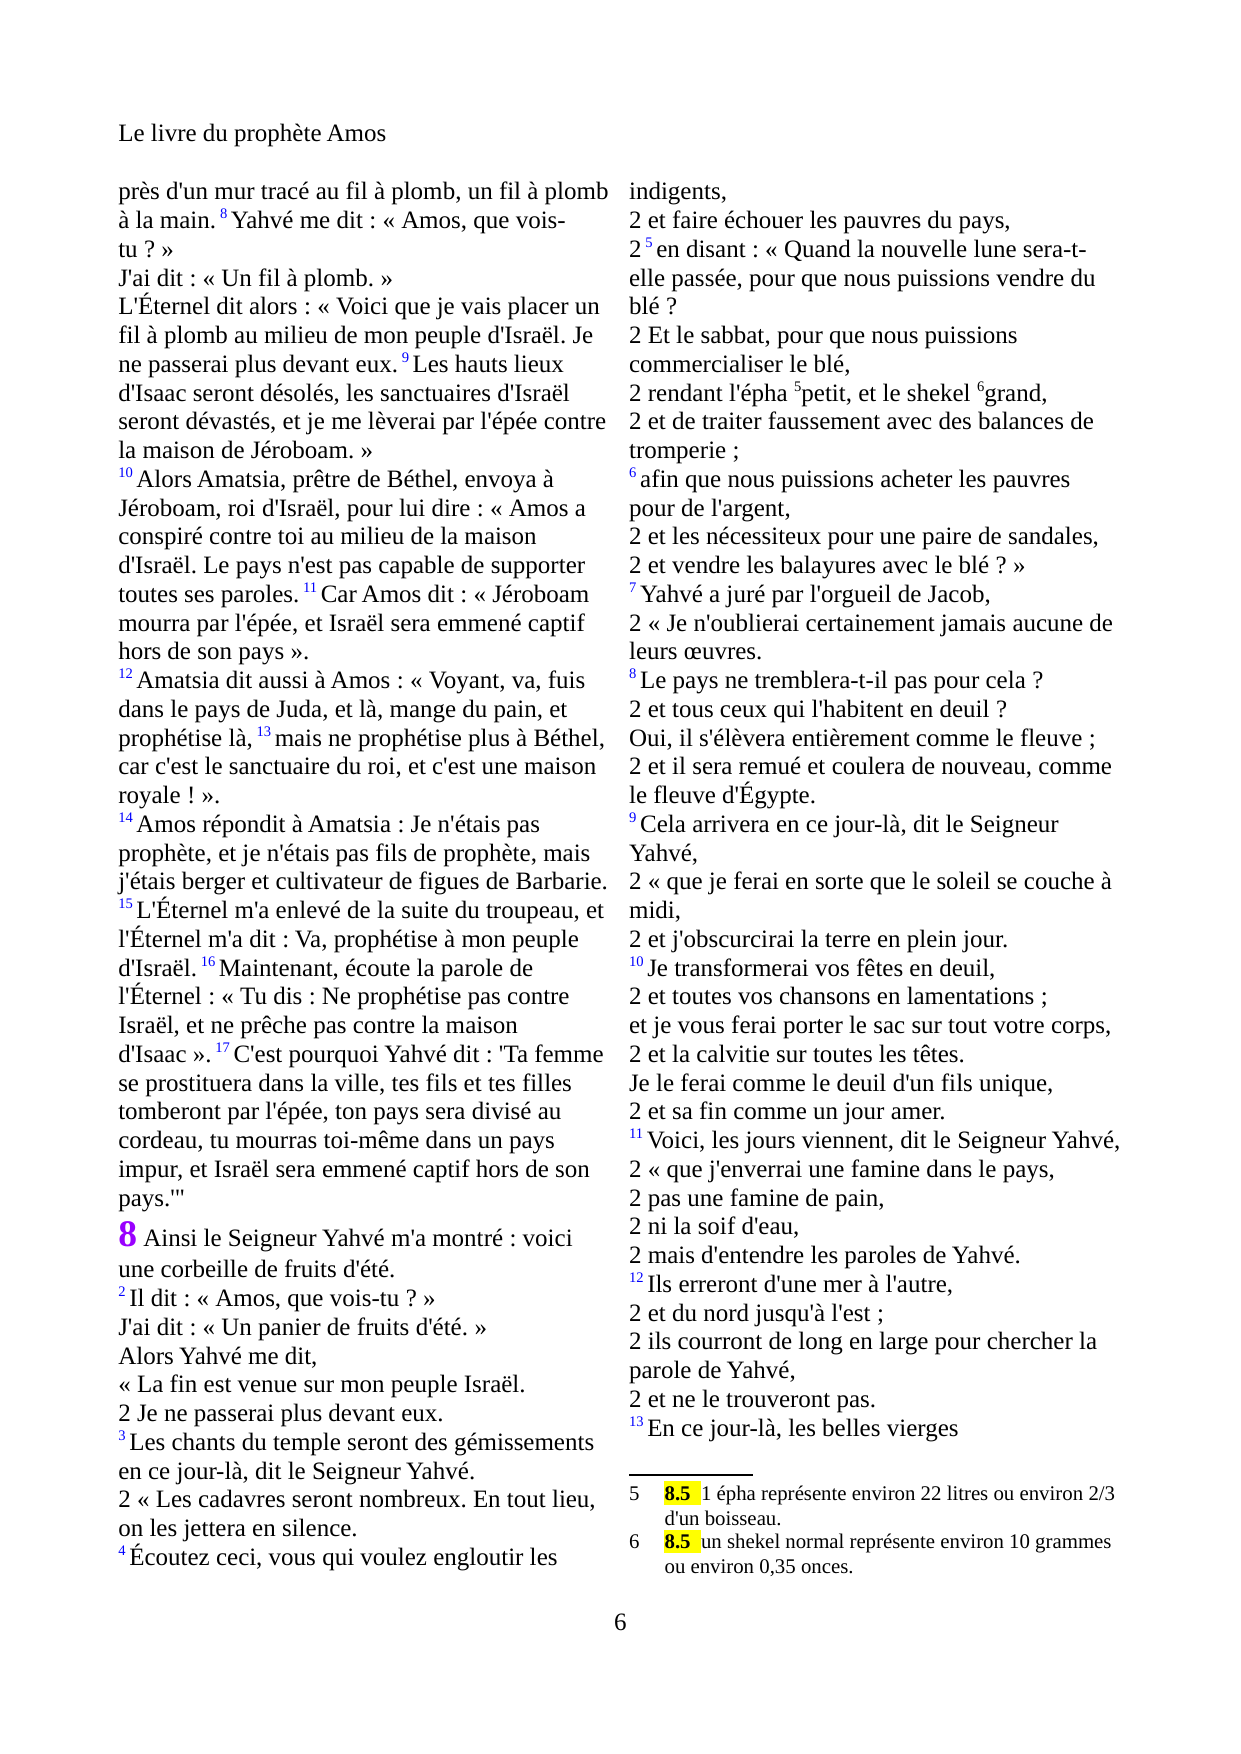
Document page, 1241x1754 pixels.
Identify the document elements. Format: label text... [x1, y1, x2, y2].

text 2 et de traiter faussement avec des balances de tromperie ; [629, 406, 1122, 464]
text 2 Il dit : « Amos, que vois-tu ? » [118, 1283, 611, 1312]
text 10 Je transformerai vos fêtes en deuil, [629, 953, 1122, 981]
text 2 et toutes vos chansons en lamentations ; [629, 981, 1122, 1010]
text et je vous ferai porter le sac sur tout votre corps, [629, 1010, 1122, 1039]
text 12 Amatsia dit aussi à Amos : « Voyant, va, fuis dans le pays de Juda, et là, mange du pain, et prophétise là, 13 mais ne prophétise plus à Béthel, car c'est le sanctuaire du roi, et c'est une maison royale ! ». [118, 665, 611, 809]
text « La fin est venue sur mon peuple Israël. [118, 1369, 611, 1398]
text 8 Le pays ne tremblera-t-il pas pour cela ? [629, 665, 1122, 694]
text Oui, il s'élèvera entièrement comme le fleuve ; [629, 723, 1122, 751]
text 2 et tous ceux qui l'habitent en deuil ? [629, 694, 1122, 723]
text 2 et faire échouer les pauvres du pays, [629, 205, 1122, 234]
text 8.5 un shekel normal représente environ 10 grammes ou environ 0,35 onces. [629, 1529, 1122, 1578]
text Je le ferai comme le deuil d'un fils unique, [629, 1068, 1122, 1096]
text 2 Je ne passerai plus devant eux. [118, 1398, 611, 1427]
text 11 Voici, les jours viennent, dit le Seigneur Yahvé, [629, 1125, 1122, 1154]
text 13 En ce jour-là, les belles vierges [629, 1413, 1122, 1441]
text 14 Amos répondit à Amatsia : Je n'étais pas prophète, et je n'étais pas fils de prophète, mais j'étais berger et cultivateur de figues de Barbarie. 15 L'Éternel m'a enlevé de la suite du troupeau, et l'Éternel m'a dit : Va, prophétise à mon peuple d'Israël. 16 Maintenant, écoute la parole de l'Éternel : « Tu dis : Ne prophétise pas contre Israël, et ne prêche pas contre la maison d'Isaac ». 17 C'est pourquoi Yahvé dit : 'Ta femme se prostituera dans la ville, tes fils et tes filles tomberont par l'épée, ton pays sera divisé au cordeau, tu mourras toi-même dans un pays impur, et Israël sera emmené captif hors de son pays.'" [118, 809, 611, 1211]
text 4 Écoutez ceci, vous qui voulez engloutir les [118, 1542, 611, 1571]
text 2 5 en disant : « Quand la nouvelle lune sera-t-elle passée, pour que nous puissions vendre du blé ? [629, 234, 1122, 320]
text 2 « que j'enverrai une famine dans le pays, [629, 1154, 1122, 1183]
text 2 et il sera remué et coulera de nouveau, comme le fleuve d'Égypte. [629, 751, 1122, 809]
text 2 ils courront de long en large pour chercher la parole de Yahvé, [629, 1326, 1122, 1384]
text J'ai dit : « Un fil à plomb. » [118, 263, 611, 291]
text 8 Ainsi le Seigneur Yahvé m'a montré : voici une corbeille de fruits d'été. [118, 1211, 611, 1283]
text 2 « que je ferai en sorte que le soleil se couche à midi, [629, 866, 1122, 924]
text 2 « Je n'oublierai certainement jamais aucune de leurs œuvres. [629, 608, 1122, 665]
text 12 Ils erreront d'une mer à l'autre, [629, 1269, 1122, 1298]
text 2 et j'obscurcirai la terre en plein jour. [629, 924, 1122, 953]
text Alors Yahvé me dit, [118, 1341, 611, 1369]
text 6 afin que nous puissions acheter les pauvres pour de l'argent, [629, 464, 1122, 521]
text 9 Cela arrivera en ce jour-là, dit le Seigneur Yahvé, [629, 809, 1122, 866]
text 2 et ne le trouveront pas. [629, 1384, 1122, 1413]
text 2 et sa fin comme un jour amer. [629, 1096, 1122, 1125]
text près d'un mur tracé au fil à plomb, un fil à plomb à la main. 8 Yahvé me dit : « Amos, que vois-tu ? » [118, 176, 611, 263]
text 2 Et le sabbat, pour que nous puissions commercialiser le blé, [629, 320, 1122, 378]
text 8.5 1 épha représente environ 22 litres ou environ 2/3 d'un boisseau. [629, 1481, 1122, 1529]
text 2 mais d'entendre les paroles de Yahvé. [629, 1240, 1122, 1269]
text L'Éternel dit alors : « Voici que je vais placer un fil à plomb au milieu de mon peuple d'Israël. Je ne passerai plus devant eux. 9 Les hauts lieux d'Isaac seront désolés, les sanctuaires d'Israël seront dévastés, et je me lèverai par l'épée contre la maison de Jéroboam. » [118, 291, 611, 464]
text 2 et du nord jusqu'à l'est ; [629, 1298, 1122, 1326]
text 3 Les chants du temple seront des gémissements en ce jour-là, dit le Seigneur Yahvé. [118, 1427, 611, 1484]
text 10 Alors Amatsia, prêtre de Béthel, envoya à Jéroboam, roi d'Israël, pour lui dire : « Amos a conspiré contre toi au milieu de la maison d'Israël. Le pays n'est pas capable de supporter toutes ses paroles. 11 Car Amos dit : « Jéroboam mourra par l'épée, et Israël sera emmené captif hors de son pays ». [118, 464, 611, 665]
text indigents, [629, 176, 1122, 205]
text 2 rendant l'épha petit, et le shekel grand, [629, 378, 1122, 406]
text 2 et les nécessiteux pour une paire de sandales, [629, 521, 1122, 550]
text 2 et la calvitie sur toutes les têtes. [629, 1039, 1122, 1068]
text 7 Yahvé a juré par l'orgueil de Jacob, [629, 579, 1122, 608]
text 2 pas une famine de pain, [629, 1183, 1122, 1211]
text 2 et vendre les balayures avec le blé ? » [629, 550, 1122, 579]
text J'ai dit : « Un panier de fruits d'été. » [118, 1312, 611, 1341]
text 2 ni la soif d'eau, [629, 1211, 1122, 1240]
text 2 « Les cadavres seront nombreux. En tout lieu, on les jettera en silence. [118, 1484, 611, 1542]
